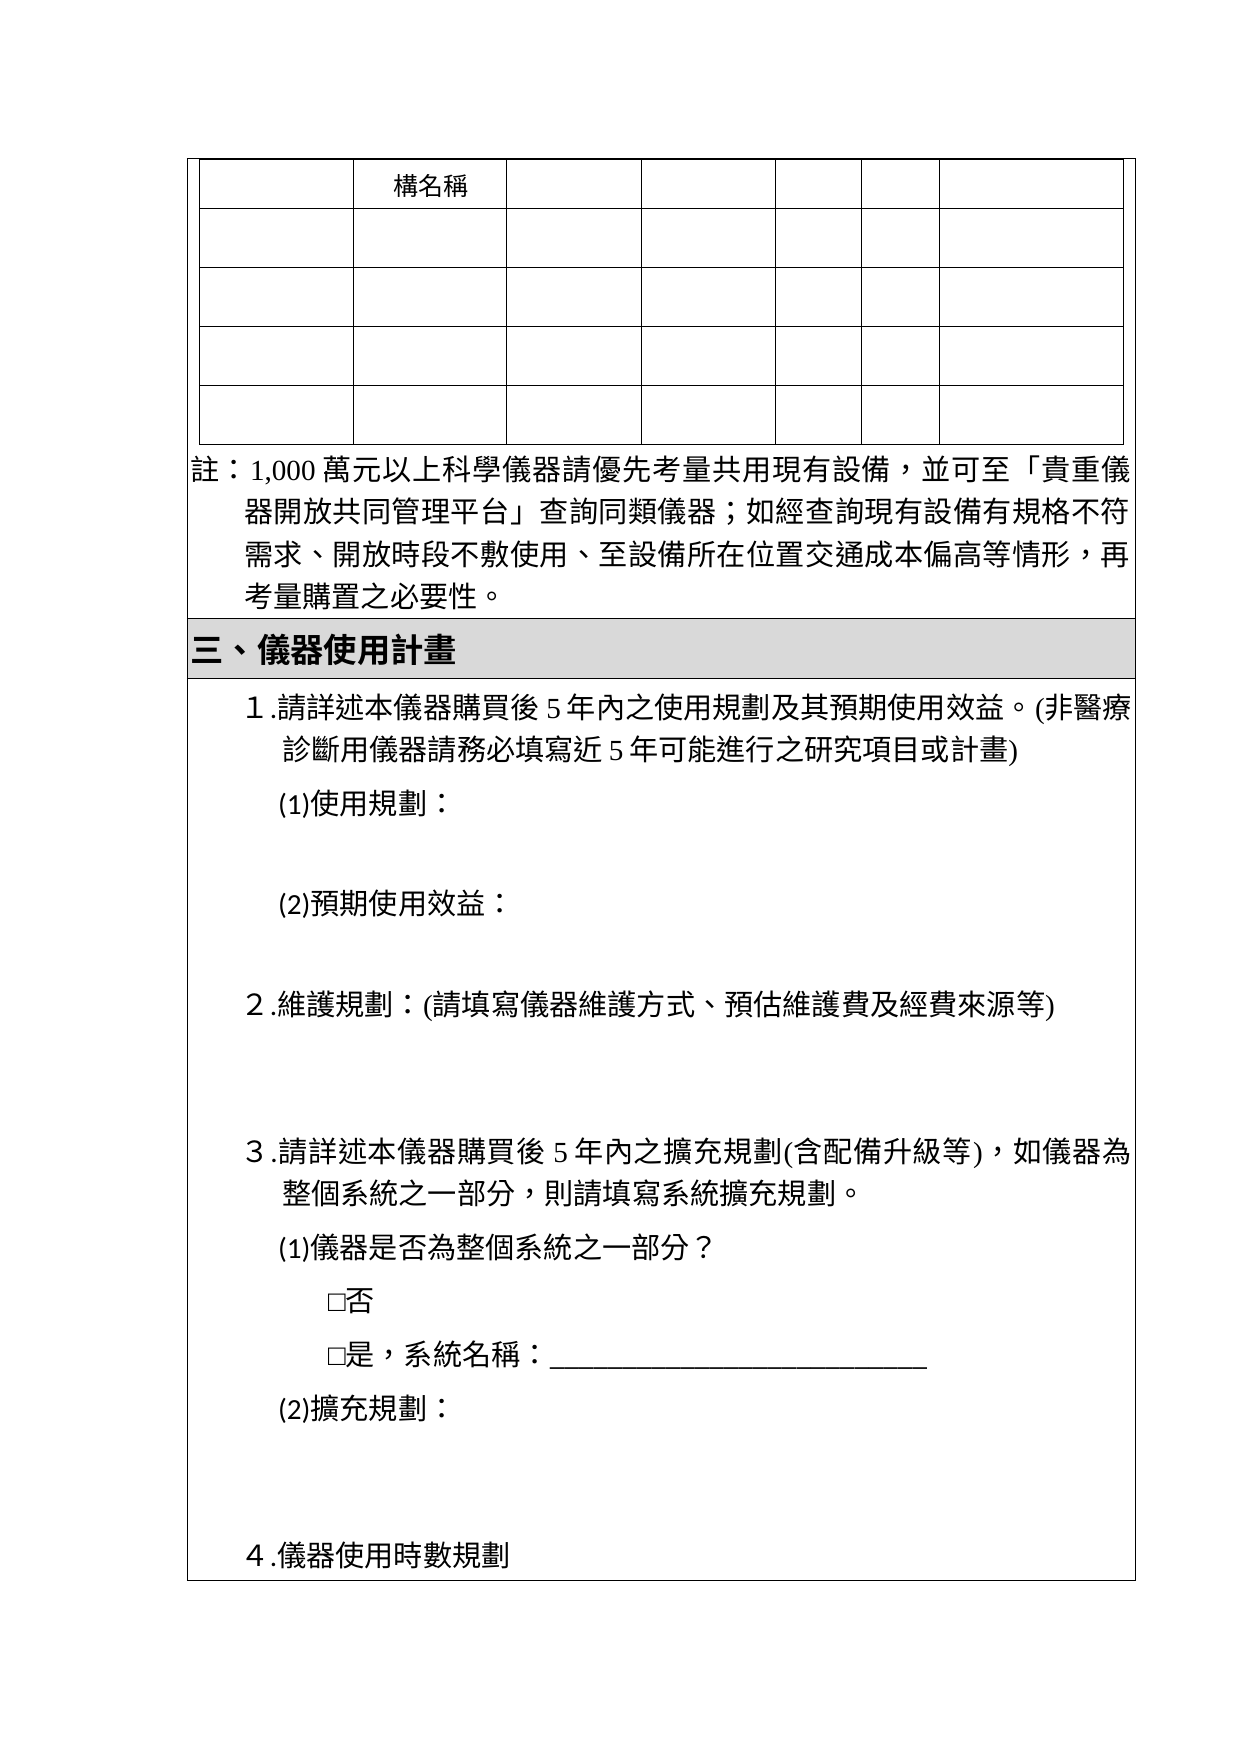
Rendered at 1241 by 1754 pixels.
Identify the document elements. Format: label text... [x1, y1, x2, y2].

table_cell [354, 268, 506, 326]
table_cell [507, 386, 641, 444]
table_header [642, 160, 775, 208]
table_cell [200, 386, 353, 444]
table_cell [354, 327, 506, 385]
table_cell [862, 209, 939, 267]
table_cell [862, 327, 939, 385]
table_cell 三、儀器使用計畫 [188, 619, 1135, 678]
table_cell [862, 268, 939, 326]
table_cell [354, 209, 506, 267]
table_cell [776, 386, 861, 444]
table_cell [507, 209, 641, 267]
table_cell [940, 209, 1123, 267]
table_cell [940, 268, 1123, 326]
table_cell 註：1,000萬元以上科學儀器請優先考量共用現有設備，並可至「貴重儀器開放共同管理平台」查詢同類儀器；如經查詢現有設備有規格不符需求、開放時段不敷使用、至設備所在位置交通成本偏高等情形，再考量購置之必要性。 [188, 159, 1135, 617]
table_cell [940, 327, 1123, 385]
table_cell [776, 268, 861, 326]
table_header [776, 160, 861, 208]
table_header [862, 160, 939, 208]
table_cell [507, 327, 641, 385]
table_cell [200, 209, 353, 267]
table_header [200, 160, 353, 208]
table_cell [642, 327, 775, 385]
table_cell [862, 386, 939, 444]
table_header 構名稱 [354, 160, 506, 208]
table_cell [776, 327, 861, 385]
table_cell [507, 268, 641, 326]
table_header [940, 160, 1123, 208]
table_cell １.請詳述本儀器購買後5年內之使用規劃及其預期使用效益。(非醫療診斷用儀器請務必填寫近5年可能進行之研究項目或計畫) (1)使用規劃： (2)預期使用效益： ２.維護規劃：(請填寫儀器維護方式、預估維護費及經費來源等) ３.請詳述本儀器購買後5年內之擴充規劃(含配備升級等)，如儀器為整個系統之一部分，則請填寫系統擴充規劃。 (1)儀器是否為整個系統之一部分？ □否 □是，系統名稱：__________________________ (2)擴充規劃： ４.儀器使用時數規劃 [188, 679, 1135, 1580]
table_cell [642, 268, 775, 326]
table_cell [200, 268, 353, 326]
table_cell [642, 209, 775, 267]
table_cell [776, 209, 861, 267]
table_cell [354, 386, 506, 444]
table_cell [940, 386, 1123, 444]
table_cell [642, 386, 775, 444]
table_header [507, 160, 641, 208]
table_cell [200, 327, 353, 385]
